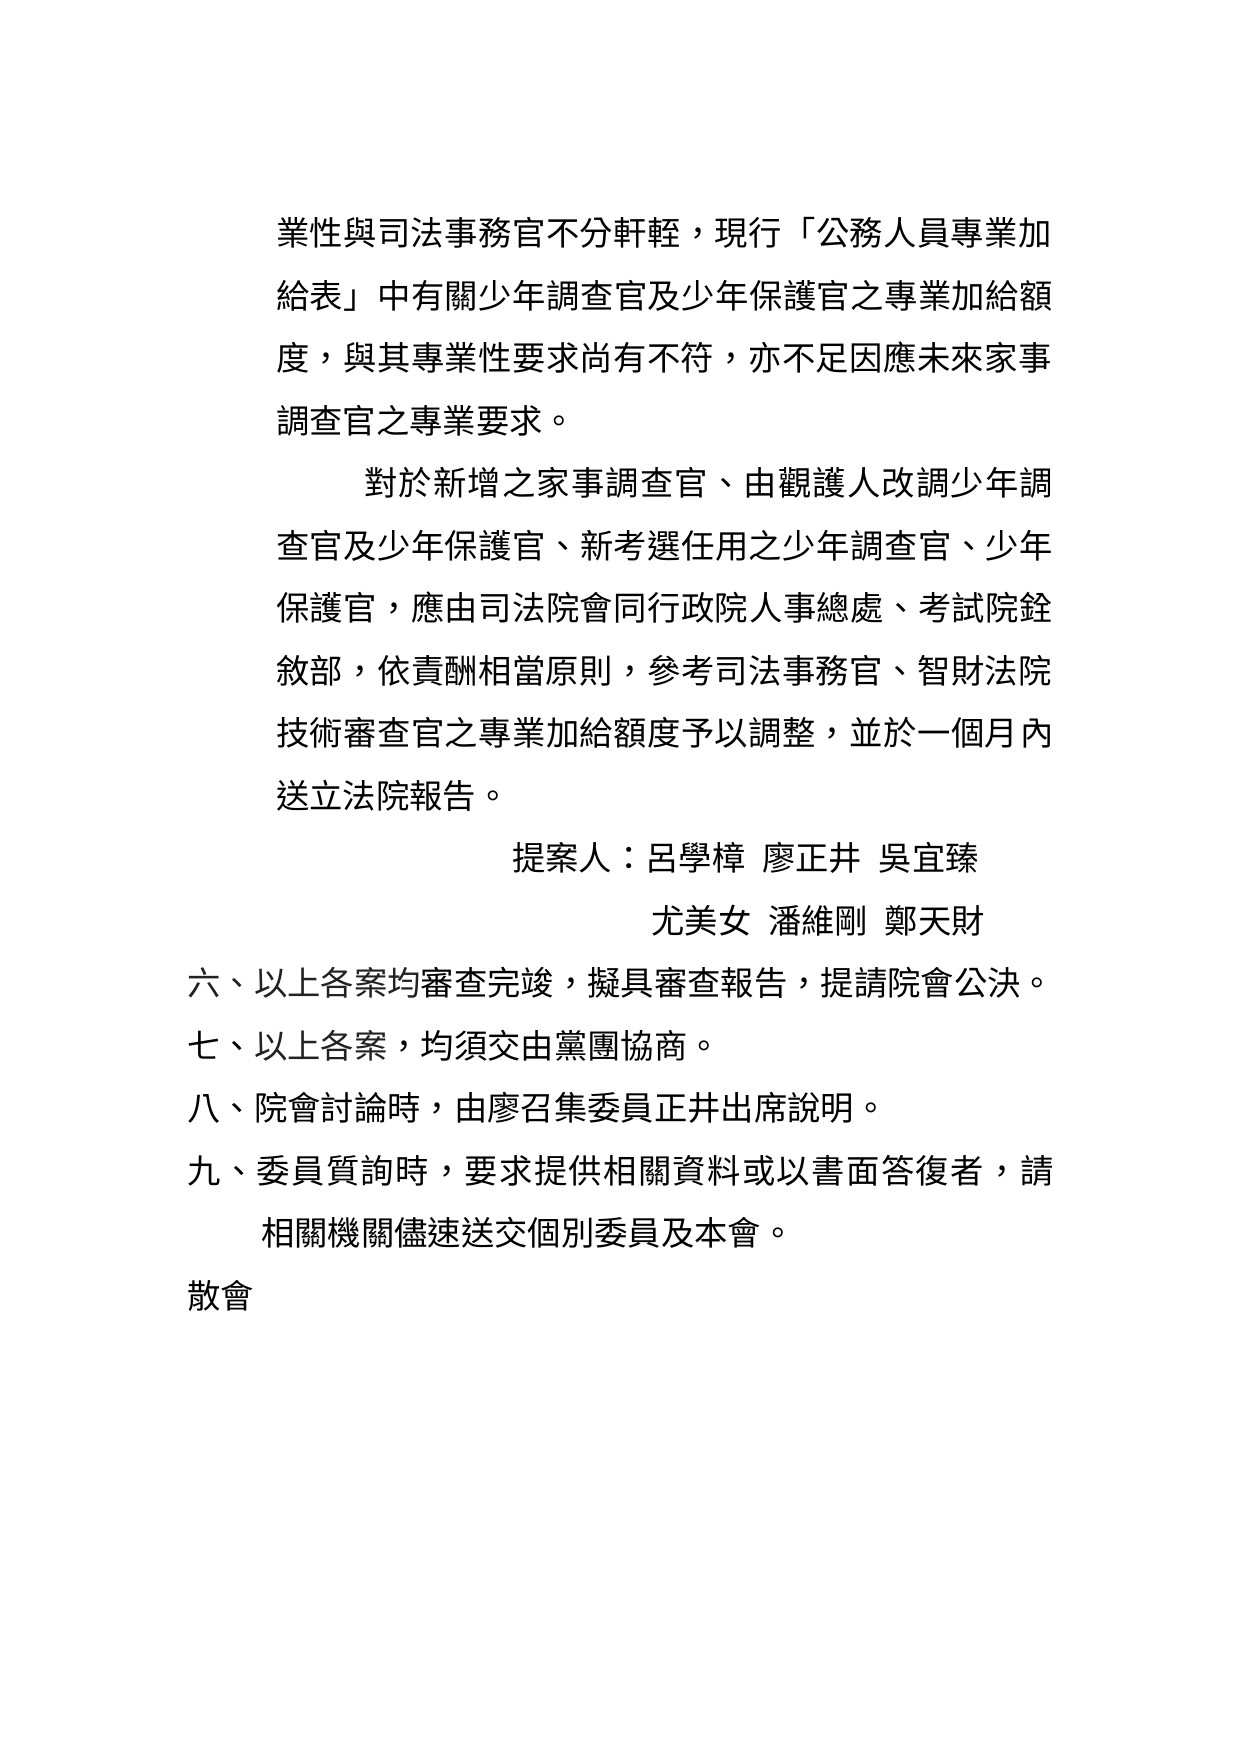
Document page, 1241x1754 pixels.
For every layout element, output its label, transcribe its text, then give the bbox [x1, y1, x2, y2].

text 對於新增之家事調查官、由觀護人改調少年調查官及少年保護官、新考選任用之少年調查官、少年保護官，應由司法院會同行政院人事總處、考試院銓敘部，依責酬相當原則，參考司法事務官、智財法院技術審查官之專業加給額度予以調整，並於一個月內送立法院報告。 [276, 439, 1053, 814]
text 尤美女 潘維剛 鄭天財 [282, 877, 1053, 939]
text 業性與司法事務官不分軒輊，現行「公務人員專業加給表」中有關少年調查官及少年保護官之專業加給額度，與其專業性要求尚有不符，亦不足因應未來家事調查官之專業要求。 [276, 189, 1053, 439]
text 九、委員質詢時，要求提供相關資料或以書面答復者，請相關機關儘速送交個別委員及本會。 [187, 1127, 1053, 1252]
text 六、以上各案均審查完竣，擬具審查報告，提請院會公決。 [187, 939, 1053, 1002]
text 提案人：呂學樟 廖正井 吳宜臻 [276, 814, 1053, 877]
text 七、以上各案，均須交由黨團協商。 [187, 1002, 1053, 1064]
text 八、院會討論時，由廖召集委員正井出席說明。 [187, 1064, 1053, 1127]
text 散會 [187, 1252, 1053, 1314]
